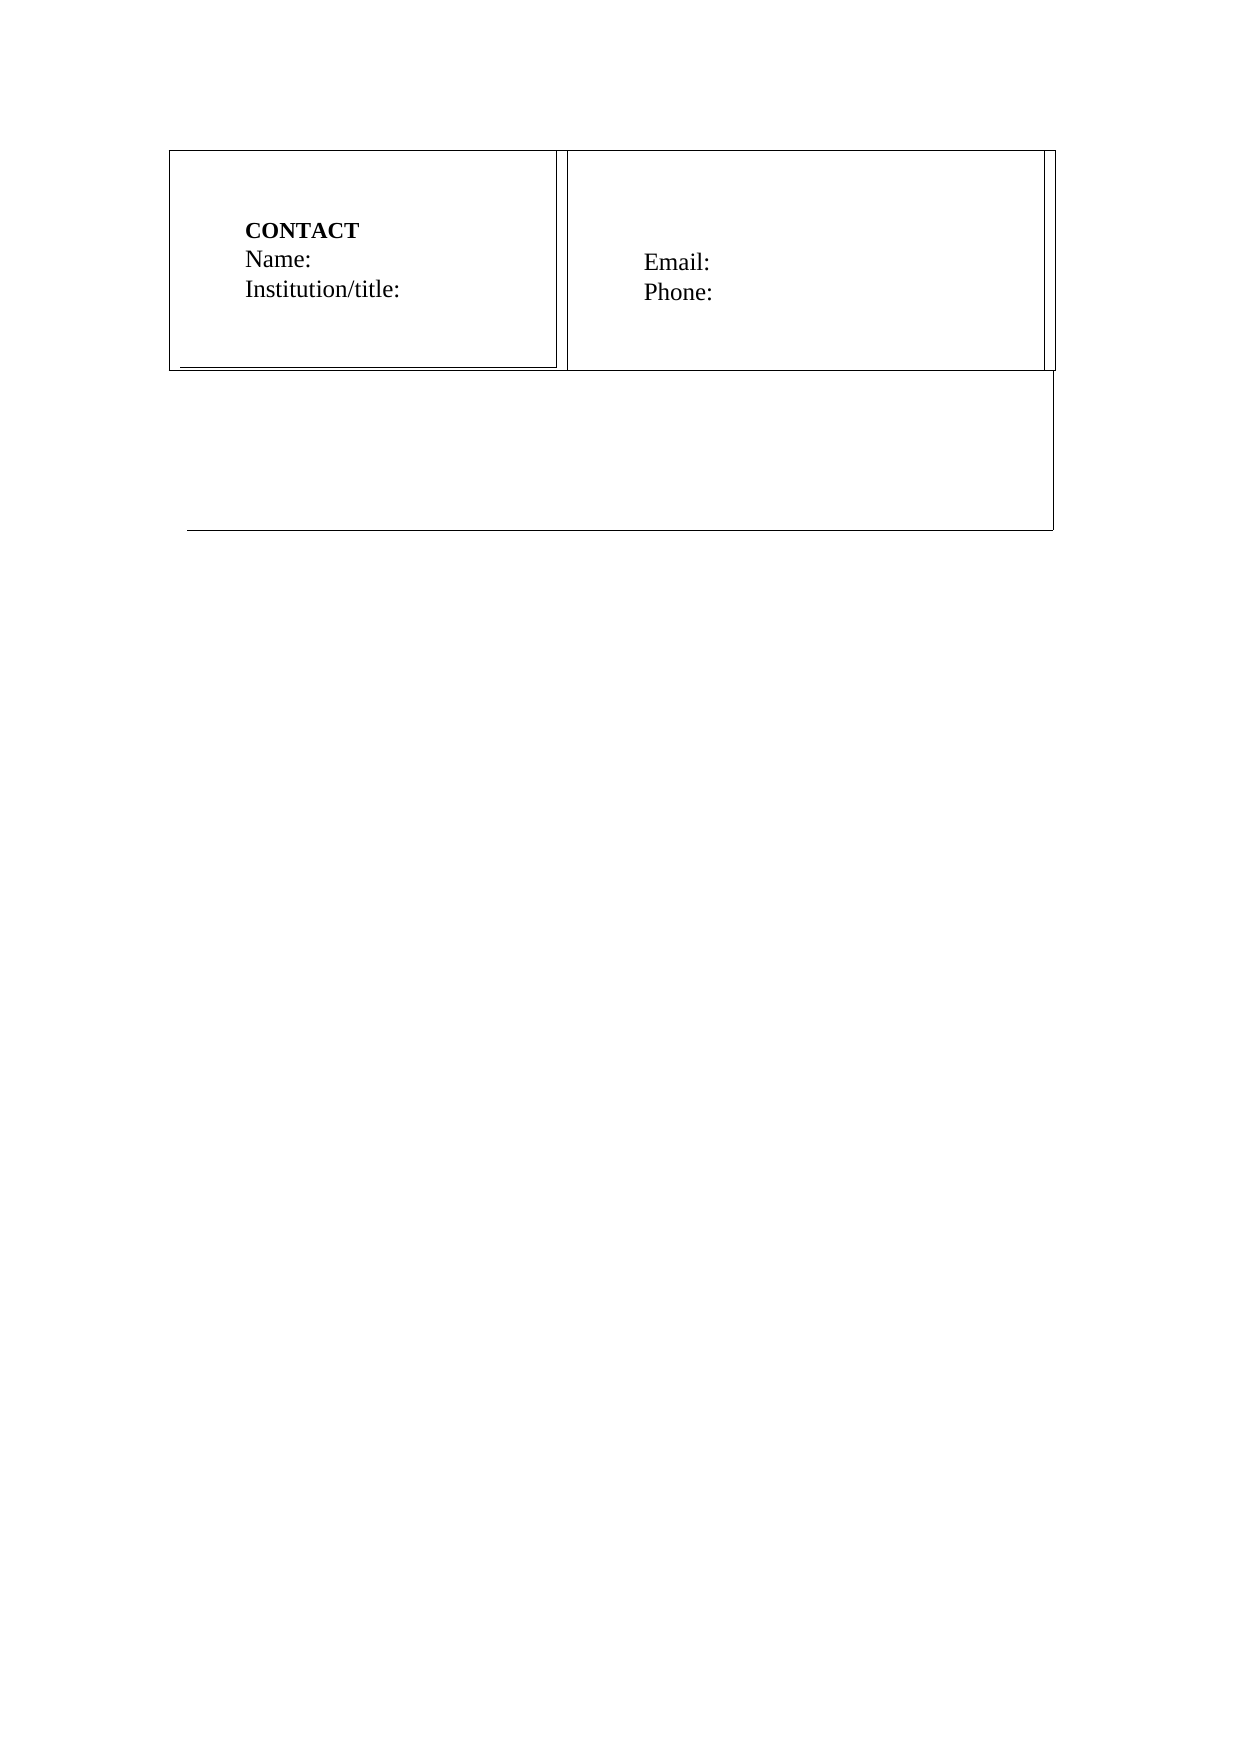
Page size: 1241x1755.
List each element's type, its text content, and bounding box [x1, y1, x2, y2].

table_cell Email: Phone: [568, 151, 1044, 370]
table_cell CONTACT Name: Institution/title: [170, 151, 567, 370]
table_cell [1045, 151, 1055, 370]
